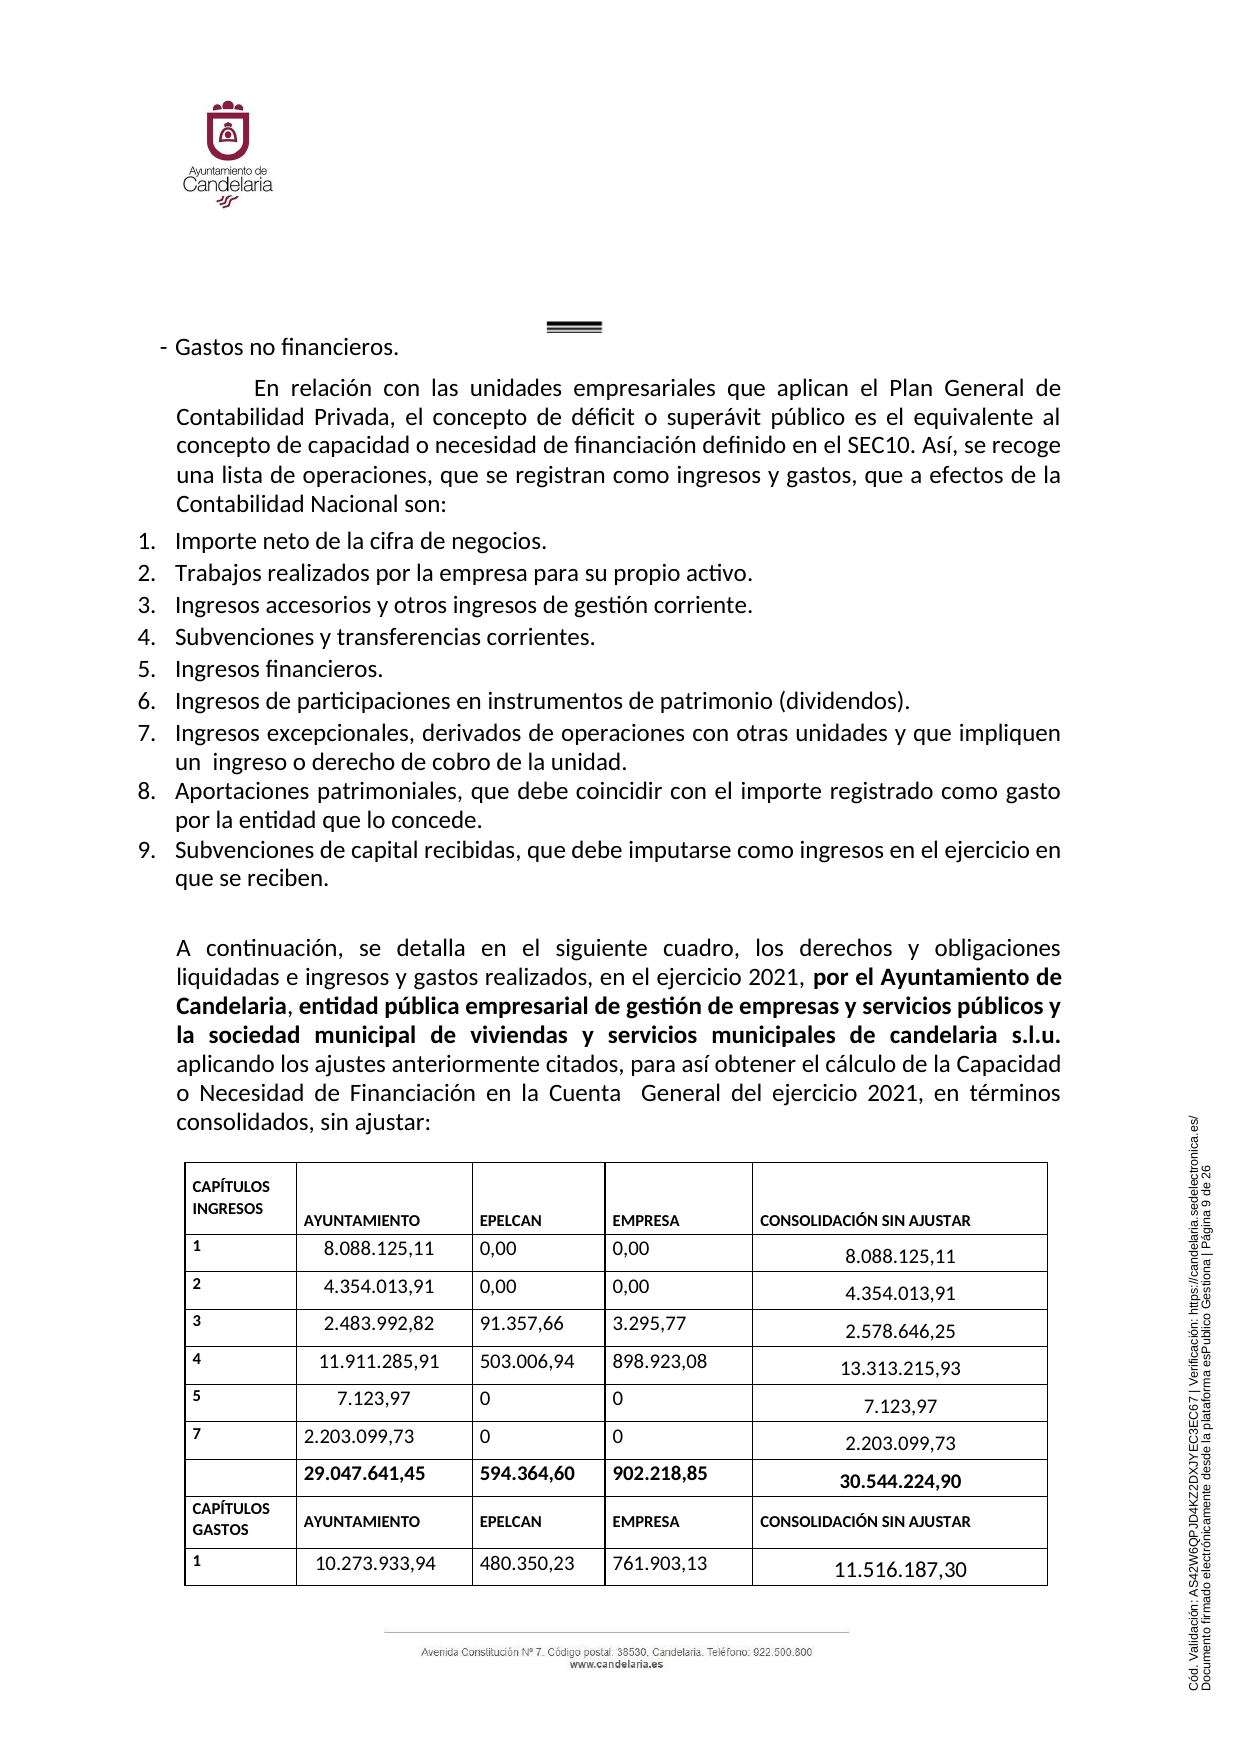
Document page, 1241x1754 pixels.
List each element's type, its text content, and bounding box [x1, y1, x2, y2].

table_cell 7 [186, 1422, 296, 1458]
table_cell 2.578.646,25 [753, 1310, 1047, 1346]
table_cell 4.354.013,91 [753, 1272, 1047, 1308]
table_cell 902.218,85 [606, 1460, 752, 1496]
text A continuación, se detalla en el siguiente cuadro, los derechos y obligaciones liquidadas e ingresos y gastos realizados, en el ejercicio 2021, por el Ayuntamiento de Candelaria, entidad pública empresarial de gestión de empresas y servicios públicos y la sociedad municipal de viviendas y servicios municipales de candelaria s.l.u. aplicando los ajustes anteriormente citados, para así obtener el cálculo de la Capacidad o Necesidad de Financiación en la Cuenta General del ejercicio 2021, en términos consolidados, sin ajustar: [176, 934, 1062, 1137]
table_cell [186, 1460, 296, 1496]
list Importe neto de la cifra de negocios. [137, 526, 1062, 555]
table_cell 4 [186, 1347, 296, 1383]
table_cell 0,00 [473, 1272, 604, 1308]
table_cell 2.203.099,73 [753, 1422, 1047, 1458]
table_cell 11.911.285,91 [297, 1347, 472, 1383]
table_cell 3.295,77 [606, 1310, 752, 1346]
table_cell 1 [186, 1235, 296, 1271]
table_cell 898.923,08 [606, 1347, 752, 1383]
table_cell 3 [186, 1310, 296, 1346]
table_cell 2.203.099,73 [297, 1422, 472, 1458]
table_cell 7.123,97 [753, 1385, 1047, 1421]
table_cell 91.357,66 [473, 1310, 604, 1346]
table_cell 0 [606, 1385, 752, 1421]
table_header CAPÍTULOS INGRESOS [186, 1163, 296, 1233]
table_cell 13.313.215,93 [753, 1347, 1047, 1383]
table_cell 11.516.187,30 [753, 1549, 1047, 1585]
table_cell 1 [186, 1549, 296, 1585]
table_cell CAPÍTULOS GASTOS [186, 1497, 296, 1548]
table_header CONSOLIDACIÓN SIN AJUSTAR [753, 1163, 1047, 1233]
table_header EMPRESA [606, 1163, 752, 1233]
list Ingresos excepcionales, derivados de operaciones con otras unidades y que impliquen un ingreso o derecho de cobro de la unidad. [137, 718, 1062, 776]
table_cell 4.354.013,91 [297, 1272, 472, 1308]
table_cell 0 [606, 1422, 752, 1458]
list Aportaciones patrimoniales, que debe coincidir con el importe registrado como gasto por la entidad que lo concede. [137, 777, 1062, 834]
table_cell 30.544.224,90 [753, 1460, 1047, 1496]
list Ingresos financieros. [137, 654, 1062, 683]
table_cell 2 [186, 1272, 296, 1308]
table_cell 0,00 [606, 1272, 752, 1308]
table_cell 480.350,23 [473, 1549, 604, 1585]
table_cell 0 [473, 1385, 604, 1421]
table_header EPELCAN [473, 1163, 604, 1233]
table_cell 503.006,94 [473, 1347, 604, 1383]
table_cell 0,00 [606, 1235, 752, 1271]
table_cell 5 [186, 1385, 296, 1421]
table_cell 8.088.125,11 [753, 1235, 1047, 1271]
table_cell 0,00 [473, 1235, 604, 1271]
list Gastos no financieros. [159, 332, 1062, 361]
list Subvenciones y transferencias corrientes. [137, 622, 1062, 651]
table_cell 0 [473, 1422, 604, 1458]
table_cell AYUNTAMIENTO [297, 1497, 472, 1548]
table_cell 10.273.933,94 [297, 1549, 472, 1585]
list Trabajos realizados por la empresa para su propio activo. [137, 558, 1062, 587]
table_cell 761.903,13 [606, 1549, 752, 1585]
table_header AYUNTAMIENTO [297, 1163, 472, 1233]
table_cell 2.483.992,82 [297, 1310, 472, 1346]
list Ingresos accesorios y otros ingresos de gestión corriente. [137, 590, 1062, 619]
text En relación con las unidades empresariales que aplican el Plan General de Contabilidad Privada, el concepto de déficit o superávit público es el equivalente al concepto de capacidad o necesidad de financiación definido en el SEC10. Así, se recoge una lista de operaciones, que se registran como ingresos y gastos, que a efectos de la Contabilidad Nacional son: [176, 373, 1062, 518]
list Ingresos de participaciones en instrumentos de patrimonio (dividendos). [137, 686, 1062, 715]
list Subvenciones de capital recibidas, que debe imputarse como ingresos en el ejercicio en que se reciben. [137, 835, 1062, 893]
table_cell EPELCAN [473, 1497, 604, 1548]
table_cell 594.364,60 [473, 1460, 604, 1496]
table_cell 8.088.125,11 [297, 1235, 472, 1271]
table_cell EMPRESA [606, 1497, 752, 1548]
table_cell CONSOLIDACIÓN SIN AJUSTAR [753, 1497, 1047, 1548]
table_cell 7.123,97 [297, 1385, 472, 1421]
table_cell 29.047.641,45 [297, 1460, 472, 1496]
